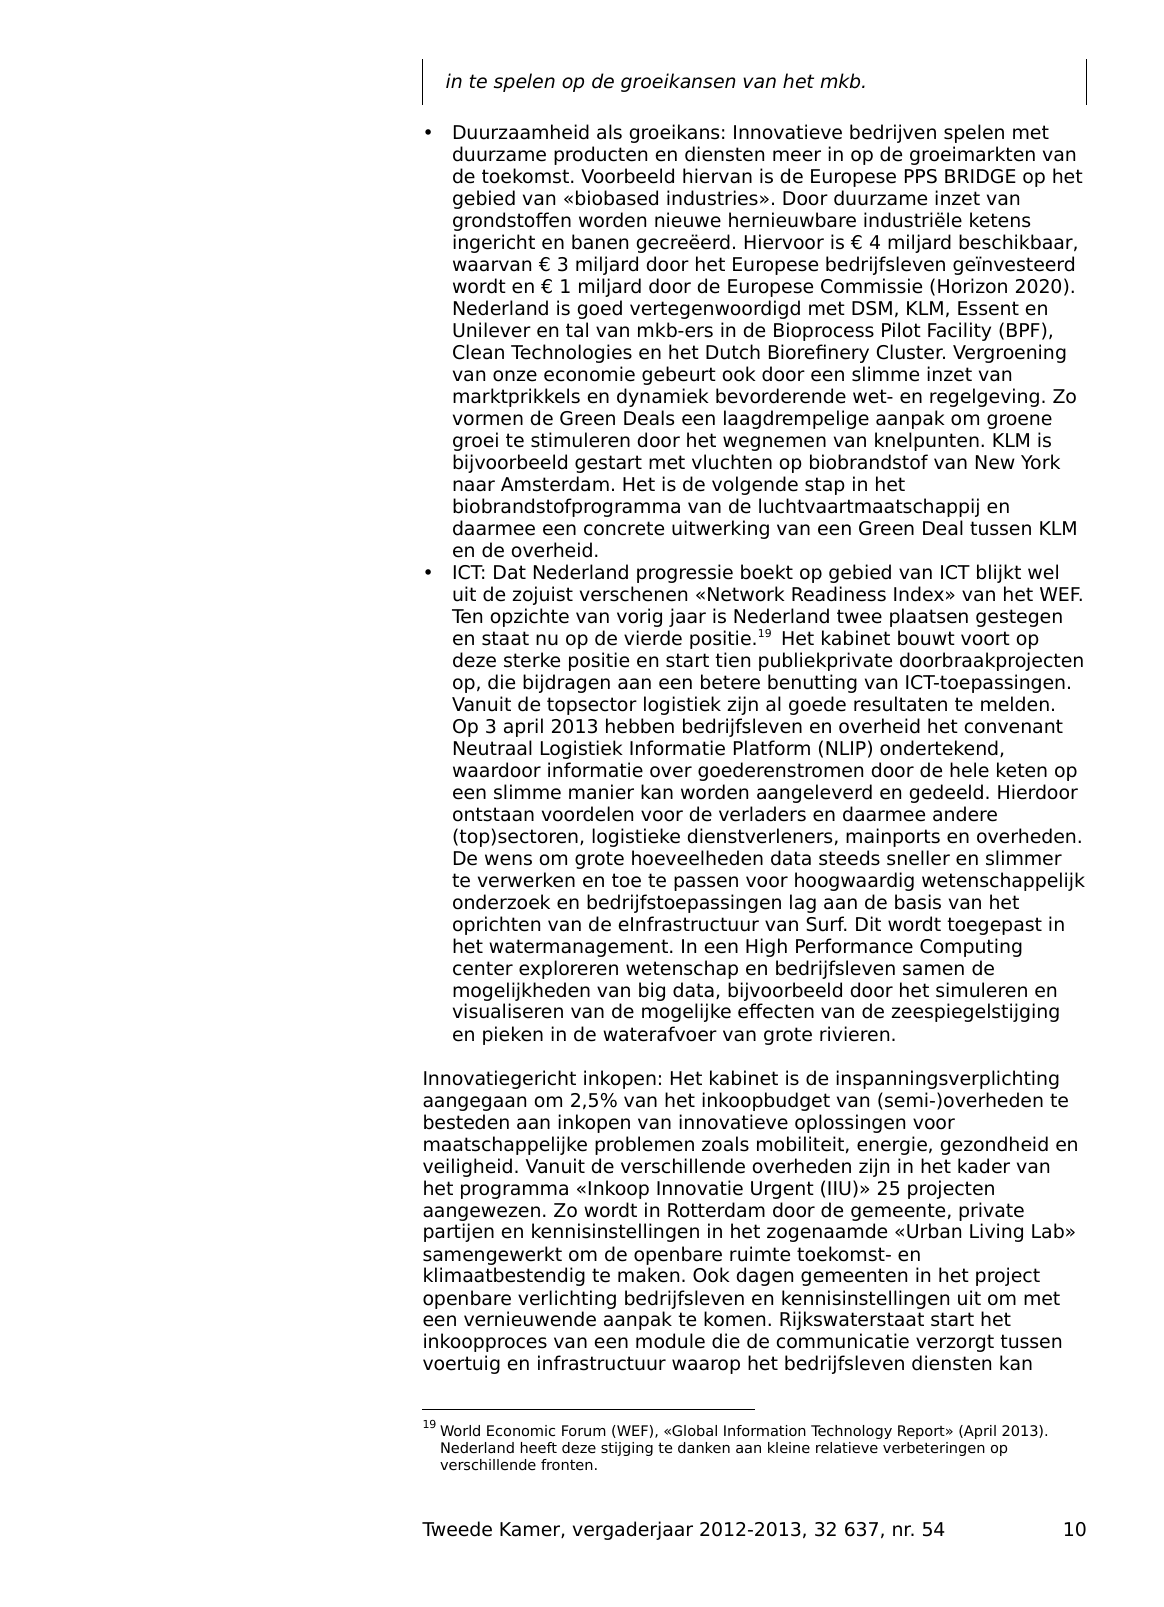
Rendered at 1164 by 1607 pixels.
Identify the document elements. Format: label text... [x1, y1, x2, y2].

text World Economic Forum (WEF), «Global Information Technology Report» (April 2013). Nederland heeft deze stijging te danken aan kleine relatieve verbeteringen op verschillende fronten. [422, 1418, 1087, 1474]
table_header in te spelen op de groeikansen van het mkb. [423, 59, 1086, 104]
text Innovatiegericht inkopen: Het kabinet is de inspanningsverplichting aangegaan om 2,5% van het inkoopbudget van (semi-)overheden te besteden aan inkopen van innovatieve oplossingen voor maatschappelijke problemen zoals mobiliteit, energie, gezondheid en veiligheid. Vanuit de verschillende overheden zijn in het kader van het programma «Inkoop Innovatie Urgent (IIU)» 25 projecten aangewezen. Zo wordt in Rotterdam door de gemeente, private partijen en kennisinstellingen in het zogenaamde «Urban Living Lab» samengewerkt om de openbare ruimte toekomst- en klimaatbestendig te maken. Ook dagen gemeenten in het project openbare verlichting bedrijfsleven en kennisinstellingen uit om met een vernieuwende aanpak te komen. Rijkswaterstaat start het inkoopproces van een module die de communicatie verzorgt tussen voertuig en infrastructuur waarop het bedrijfsleven diensten kan [422, 1068, 1087, 1375]
text • Duurzaamheid als groeikans: Innovatieve bedrijven spelen met duurzame producten en diensten meer in op de groeimarkten van de toekomst. Voorbeeld hiervan is de Europese PPS BRIDGE op het gebied van «biobased industries». Door duurzame inzet van grondstoffen worden nieuwe hernieuwbare industriële ketens ingericht en banen gecreëerd. Hiervoor is € 4 miljard beschikbaar, waarvan € 3 miljard door het Europese bedrijfsleven geïnvesteerd wordt en € 1 miljard door de Europese Commissie (Horizon 2020). Nederland is goed vertegenwoordigd met DSM, KLM, Essent en Unilever en tal van mkb-ers in de Bioprocess Pilot Facility (BPF), Clean Technologies en het Dutch Biorefinery Cluster. Vergroening van onze economie gebeurt ook door een slimme inzet van marktprikkels en dynamiek bevorderende wet- en regelgeving. Zo vormen de Green Deals een laagdrempelige aanpak om groene groei te stimuleren door het wegnemen van knelpunten. KLM is bijvoorbeeld gestart met vluchten op biobrandstof van New York naar Amsterdam. Het is de volgende stap in het biobrandstofprogramma van de luchtvaartmaatschappij en daarmee een concrete uitwerking van een Green Deal tussen KLM en de overheid. [422, 122, 1087, 562]
text • ICT: Dat Nederland progressie boekt op gebied van ICT blijkt wel uit de zojuist verschenen «Network Readiness Index» van het WEF. Ten opzichte van vorig jaar is Nederland twee plaatsen gestegen en staat nu op de vierde positie. Het kabinet bouwt voort op deze sterke positie en start tien publiekprivate doorbraakprojecten op, die bijdragen aan een betere benutting van ICT-toepassingen. Vanuit de topsector logistiek zijn al goede resultaten te melden. Op 3 april 2013 hebben bedrijfsleven en overheid het convenant Neutraal Logistiek Informatie Platform (NLIP) ondertekend, waardoor informatie over goederenstromen door de hele keten op een slimme manier kan worden aangeleverd en gedeeld. Hierdoor ontstaan voordelen voor de verladers en daarmee andere (top)sectoren, logistieke dienstverleners, mainports en overheden. De wens om grote hoeveelheden data steeds sneller en slimmer te verwerken en toe te passen voor hoogwaardig wetenschappelijk onderzoek en bedrijfstoepassingen lag aan de basis van het oprichten van de eInfrastructuur van Surf. Dit wordt toegepast in het watermanagement. In een High Performance Computing center exploreren wetenschap en bedrijfsleven samen de mogelijkheden van big data, bijvoorbeeld door het simuleren en visualiseren van de mogelijke effecten van de zeespiegelstijging en pieken in de waterafvoer van grote rivieren. [422, 562, 1087, 1045]
